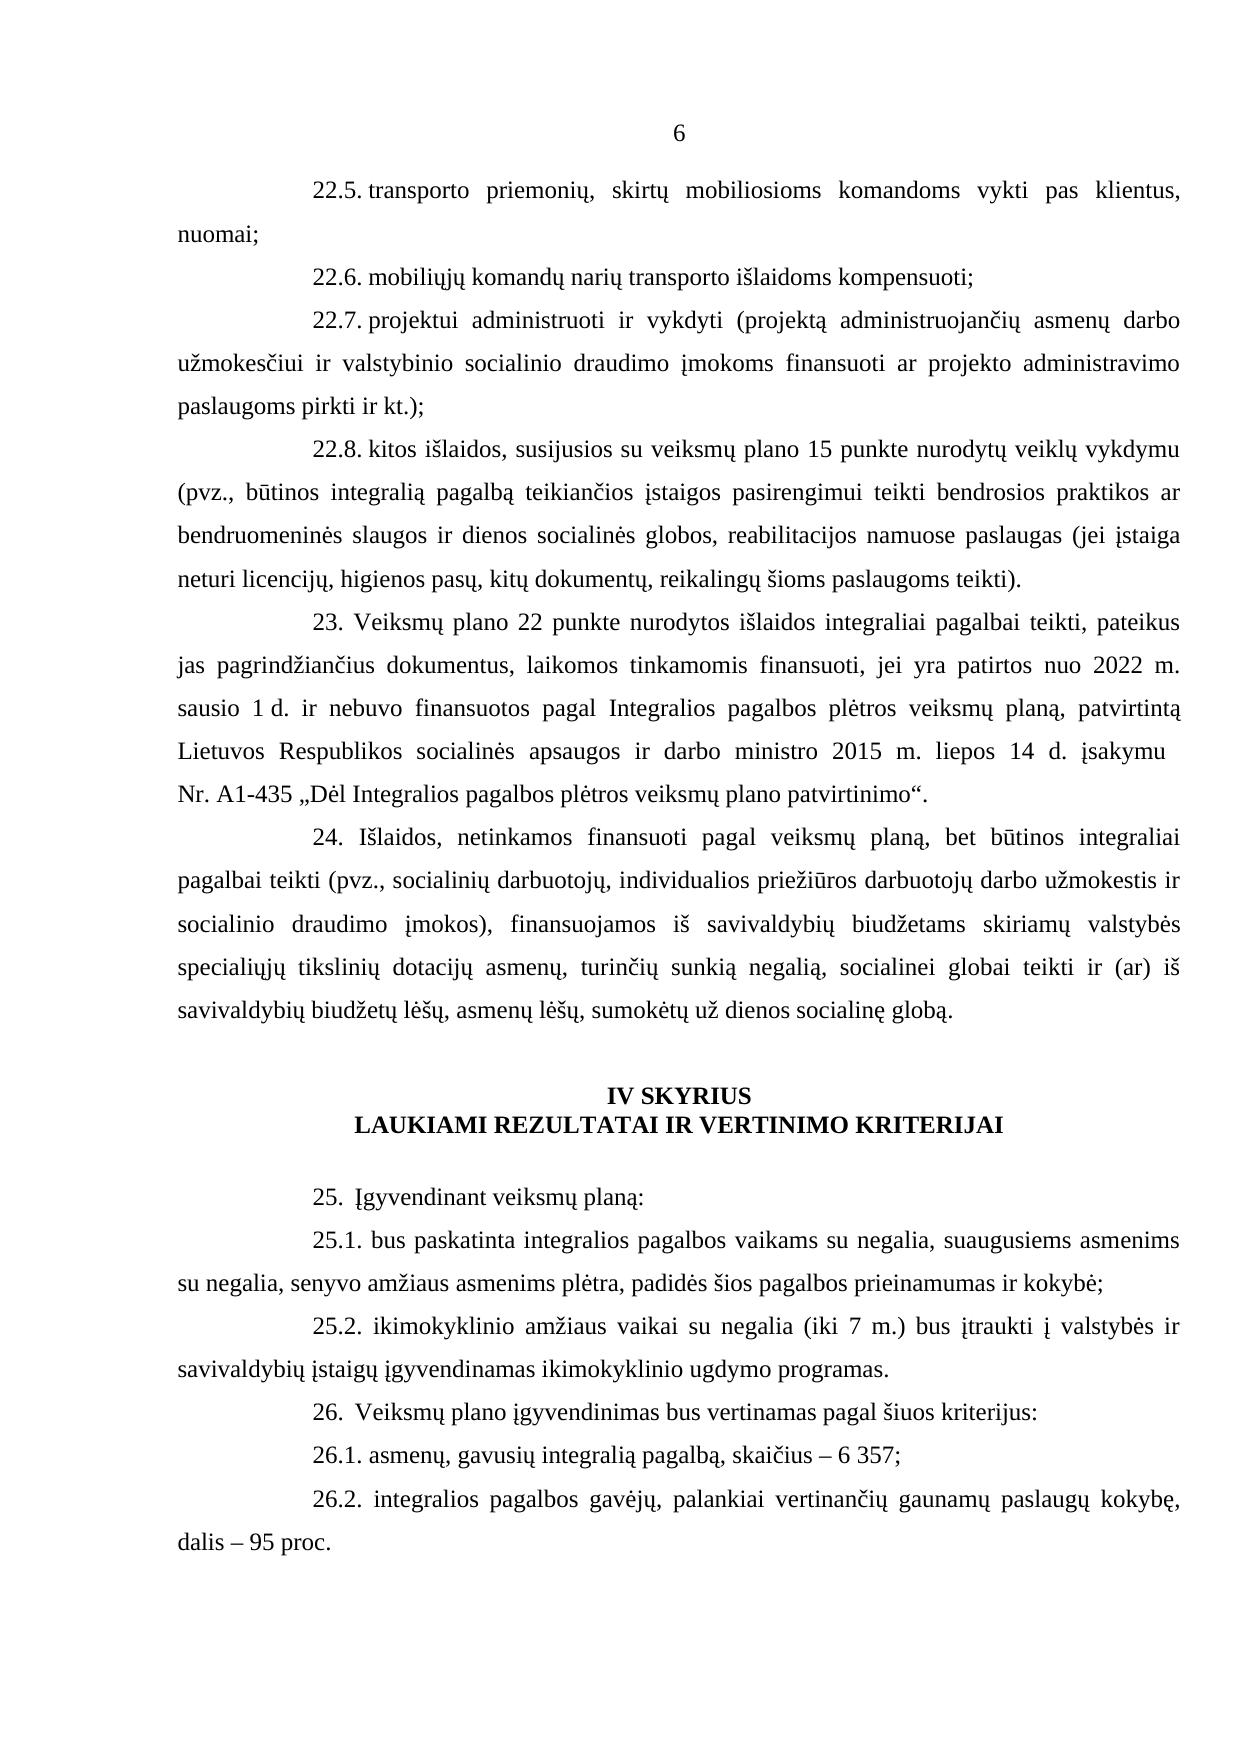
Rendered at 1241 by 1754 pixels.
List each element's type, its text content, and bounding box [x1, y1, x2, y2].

text 22.7. projektui administruoti ir vykdyti (projektą administruojančių asmenų darbo užmokesčiui ir valstybinio socialinio draudimo įmokoms finansuoti ar projekto administravimo paslaugoms pirkti ir kt.); [177, 305, 1181, 420]
text 24. Išlaidos, netinkamos finansuoti pagal veiksmų planą, bet būtinos integraliai pagalbai teikti (pvz., socialinių darbuotojų, individualios priežiūros darbuotojų darbo užmokestis ir socialinio draudimo įmokos), finansuojamos iš savivaldybių biudžetams skiriamų valstybės specialiųjų tikslinių dotacijų asmenų, turinčių sunkią negalią, socialinei globai teikti ir (ar) iš savivaldybių biudžetų lėšų, asmenų lėšų, sumokėtų už dienos socialinę globą. [177, 822, 1181, 1024]
text 25. Įgyvendinant veiksmų planą: [177, 1182, 1181, 1211]
text 26.2. integralios pagalbos gavėjų, palankiai vertinančių gaunamų paslaugų kokybę, dalis – 95 proc. [177, 1484, 1181, 1556]
text LAUKIAMI REZULTATAI IR VERTINIMO KRITERIJAI [177, 1110, 1181, 1139]
text 26.1. asmenų, gavusių integralią pagalbą, skaičius – 6 357; [177, 1441, 1181, 1469]
text 22.6. mobiliųjų komandų narių transporto išlaidoms kompensuoti; [177, 262, 1181, 291]
text IV SKYRIUS [177, 1081, 1181, 1110]
text 23. Veiksmų plano 22 punkte nurodytos išlaidos integraliai pagalbai teikti, pateikus jas pagrindžiančius dokumentus, laikomos tinkamomis finansuoti, jei yra patirtos nuo 2022 m. sausio 1 d. ir nebuvo finansuotos pagal Integralios pagalbos plėtros veiksmų planą, patvirtintą Lietuvos Respublikos socialinės apsaugos ir darbo ministro 2015 m. liepos 14 d. įsakymu Nr. A1-435 „Dėl Integralios pagalbos plėtros veiksmų plano patvirtinimo“. [177, 607, 1181, 808]
text 22.5. transporto priemonių, skirtų mobiliosioms komandoms vykti pas klientus, nuomai; [177, 176, 1181, 247]
text 25.1. bus paskatinta integralios pagalbos vaikams su negalia, suaugusiems asmenims su negalia, senyvo amžiaus asmenims plėtra, padidės šios pagalbos prieinamumas ir kokybė; [177, 1225, 1181, 1297]
text 26. Veiksmų plano įgyvendinimas bus vertinamas pagal šiuos kriterijus: [177, 1397, 1181, 1426]
text 25.2. ikimokyklinio amžiaus vaikai su negalia (iki 7 m.) bus įtraukti į valstybės ir savivaldybių įstaigų įgyvendinamas ikimokyklinio ugdymo programas. [177, 1311, 1181, 1383]
text 22.8. kitos išlaidos, susijusios su veiksmų plano 15 punkte nurodytų veiklų vykdymu (pvz., būtinos integralią pagalbą teikiančios įstaigos pasirengimui teikti bendrosios praktikos ar bendruomeninės slaugos ir dienos socialinės globos, reabilitacijos namuose paslaugas (jei įstaiga neturi licencijų, higienos pasų, kitų dokumentų, reikalingų šioms paslaugoms teikti). [177, 434, 1181, 592]
